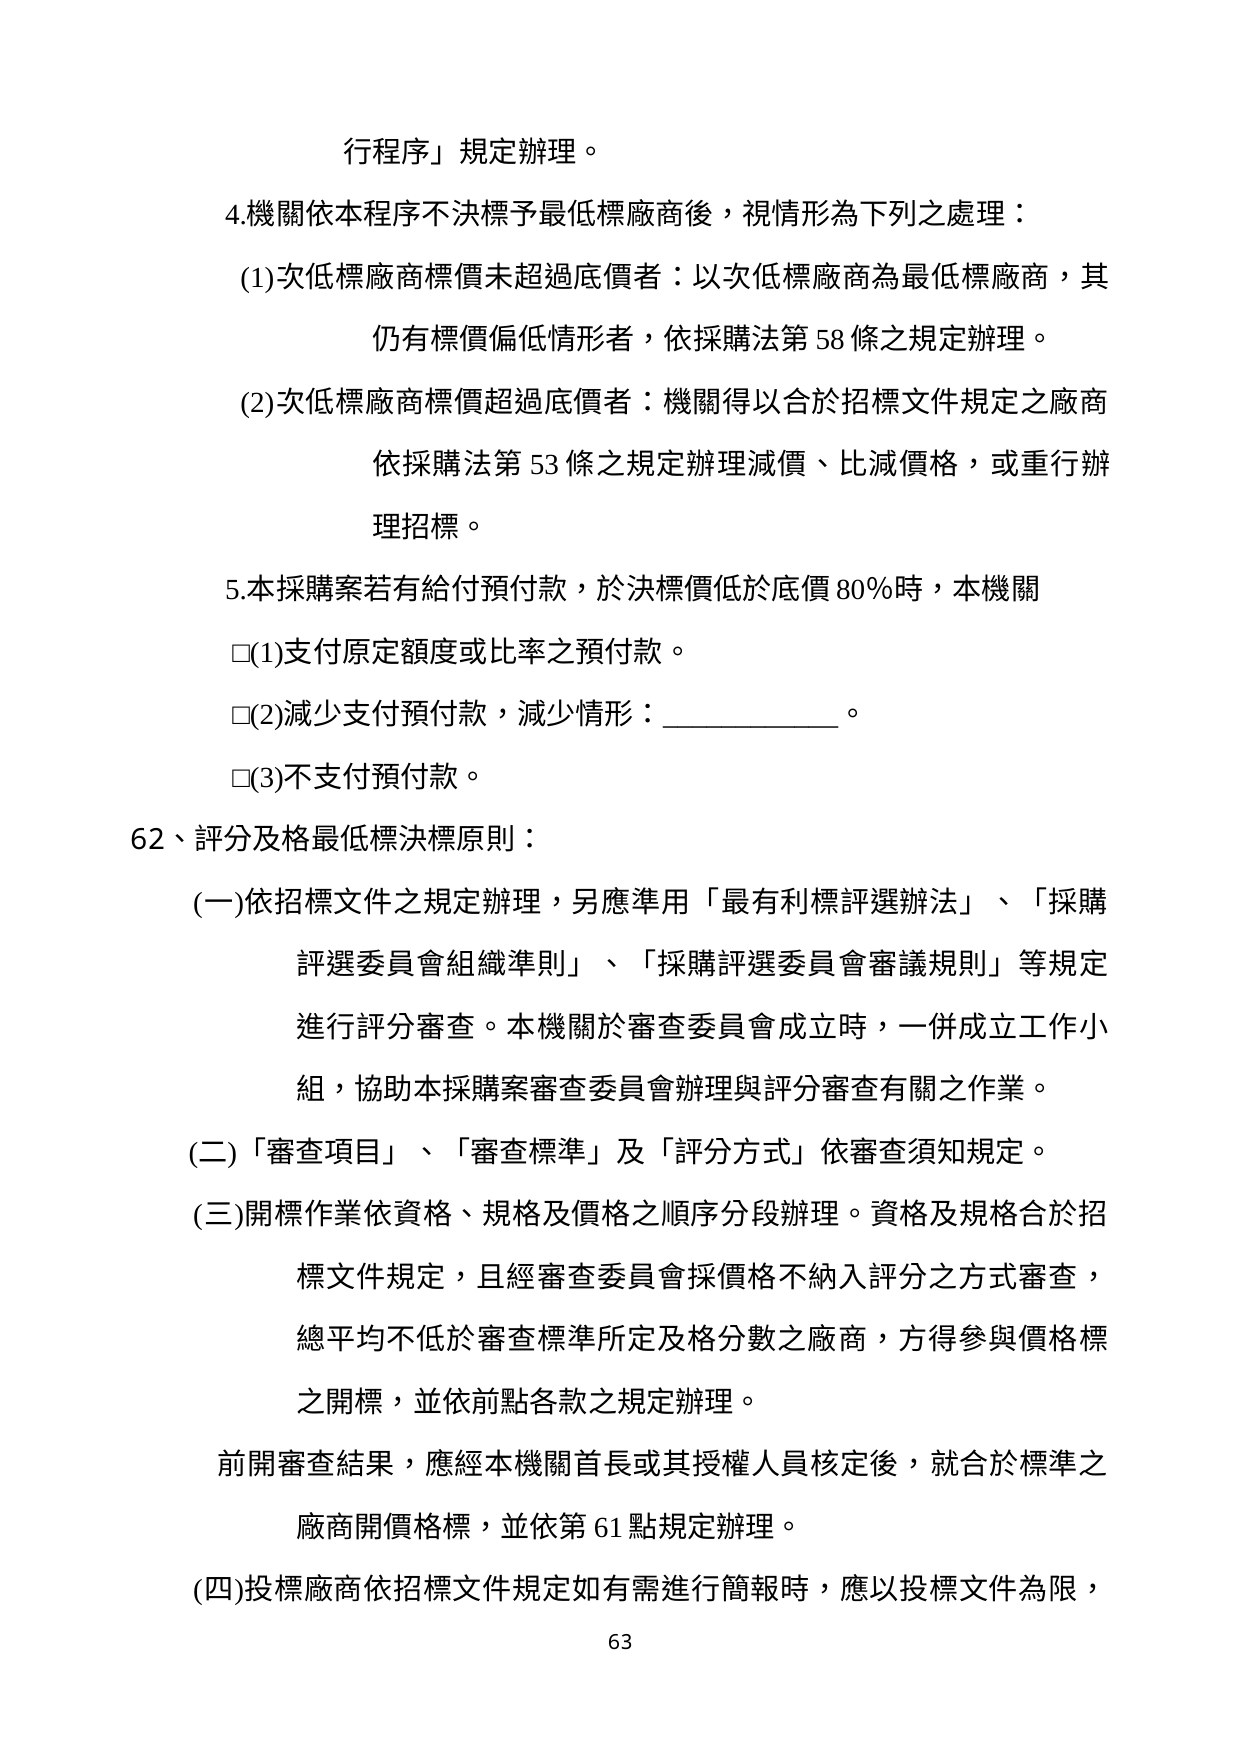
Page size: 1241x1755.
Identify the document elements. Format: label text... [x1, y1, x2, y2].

text (二)「審查項目」、「審查標準」及「評分方式」依審查須知規定。 [130, 1108, 1110, 1170]
list 評分及格最低標決標原則： [130, 795, 1110, 858]
text (四)投標廠商依招標文件規定如有需進行簡報時，應以投標文件為限， [130, 1545, 1110, 1608]
text 5.本採購案若有給付預付款，於決標價低於底價80％時，本機關 [130, 545, 1110, 608]
text □(3)不支付預付款。 [130, 733, 1110, 795]
text □(2)減少支付預付款，減少情形：____________。 [130, 670, 1110, 733]
text (一)依招標文件之規定辦理，另應準用「最有利標評選辦法」、「採購評選委員會組織準則」、「採購評選委員會審議規則」等規定進行評分審查。本機關於審查委員會成立時，一併成立工作小組，協助本採購案審查委員會辦理與評分審查有關之作業。 [130, 858, 1110, 1108]
text (三)開標作業依資格、規格及價格之順序分段辦理。資格及規格合於招標文件規定，且經審查委員會採價格不納入評分之方式審查，總平均不低於審查標準所定及格分數之廠商，方得參與價格標之開標，並依前點各款之規定辦理。 [130, 1170, 1110, 1420]
text 前開審查結果，應經本機關首長或其授權人員核定後，就合於標準之廠商開價格標，並依第61點規定辦理。 [130, 1420, 1110, 1545]
text (1)次低標廠商標價未超過底價者：以次低標廠商為最低標廠商，其仍有標價偏低情形者，依採購法第58條之規定辦理。 [130, 233, 1110, 358]
text 行程序」規定辦理。 [130, 108, 1110, 170]
text □(1)支付原定額度或比率之預付款。 [130, 608, 1110, 670]
text 4.機關依本程序不決標予最低標廠商後，視情形為下列之處理： [130, 170, 1110, 233]
text (2)次低標廠商標價超過底價者：機關得以合於招標文件規定之廠商依採購法第53條之規定辦理減價、比減價格，或重行辦理招標。 [130, 358, 1110, 545]
